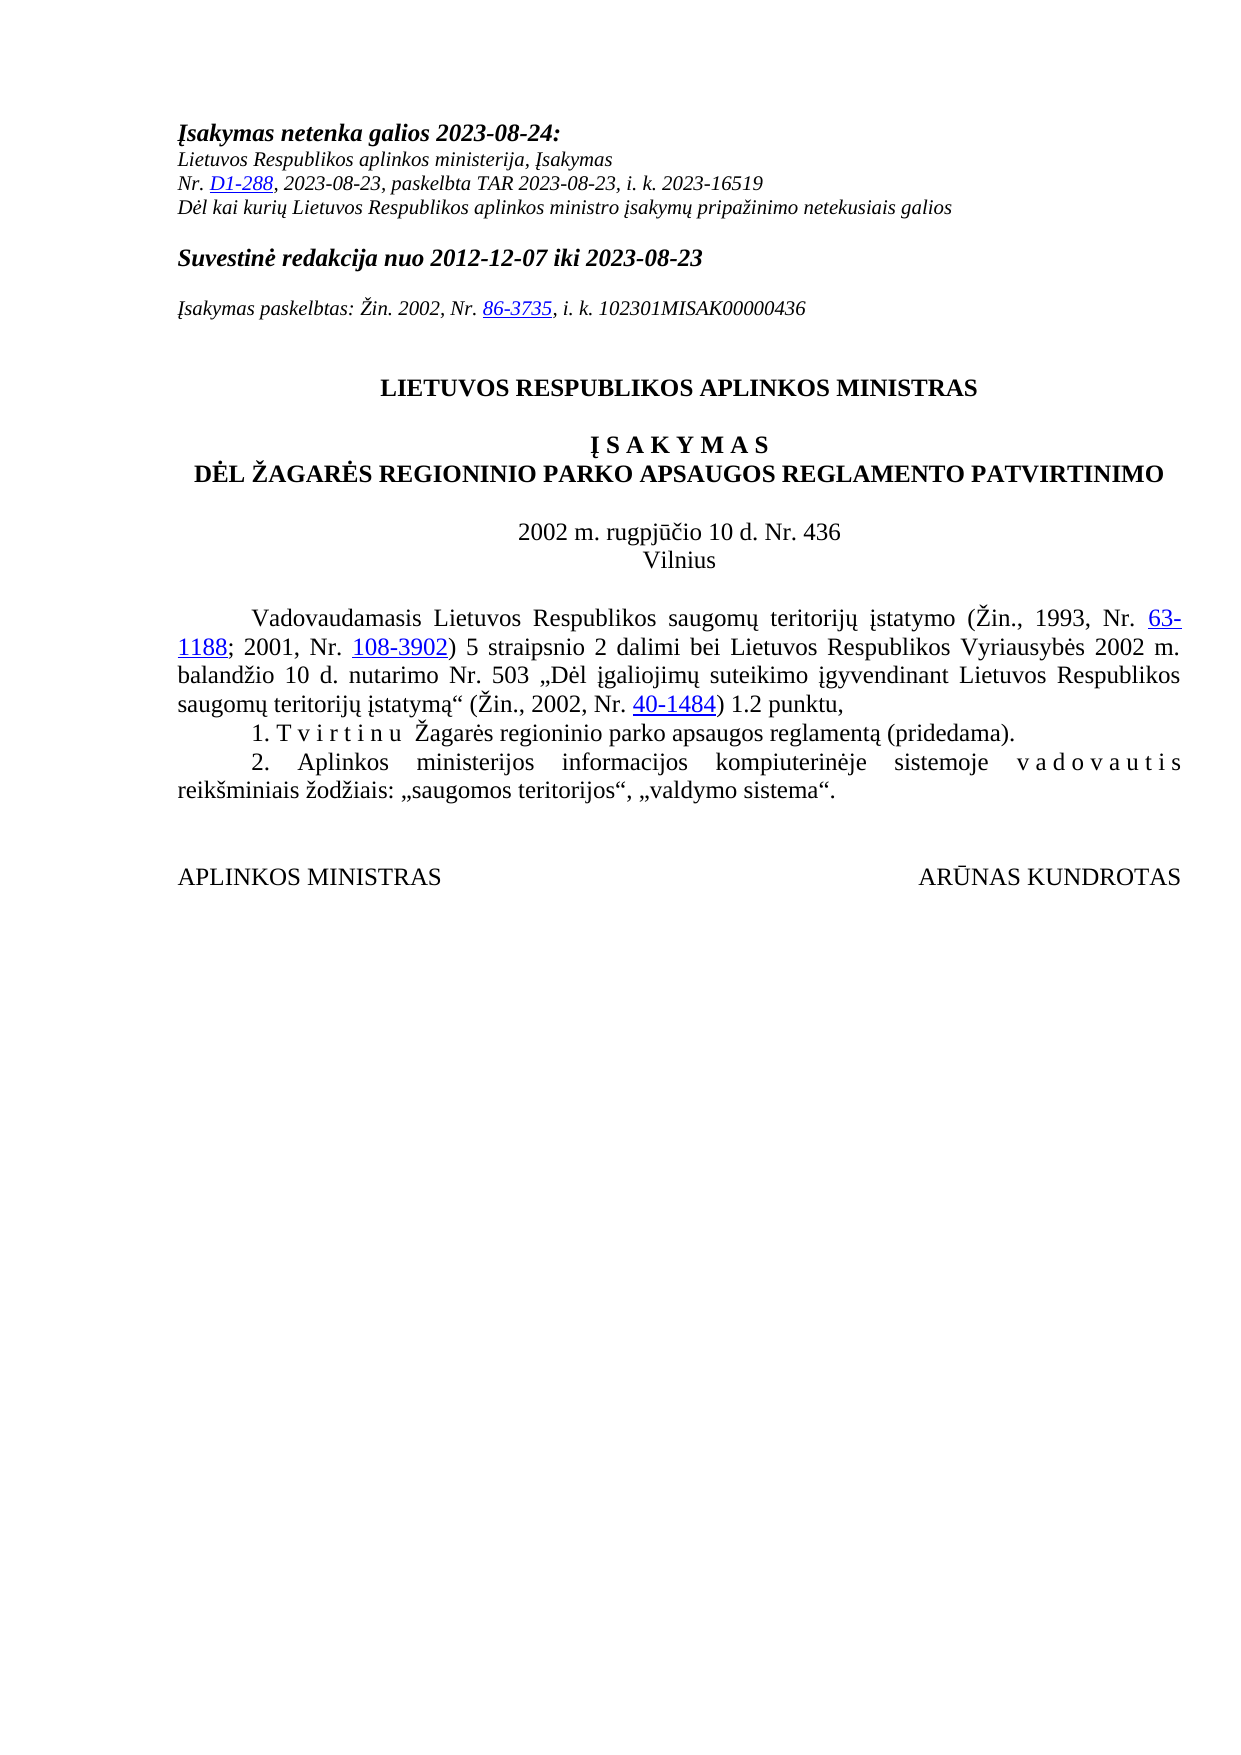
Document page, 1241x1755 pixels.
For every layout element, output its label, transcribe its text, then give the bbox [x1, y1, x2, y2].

text LIETUVOS RESPUBLIKOS APLINKOS MINISTRAS [177, 373, 1181, 402]
text Suvestinė redakcija nuo 2012-12-07 iki 2023-08-23 [177, 243, 1181, 272]
text APLINKOS MINISTRAS ARŪNAS KUNDROTAS [177, 862, 1181, 890]
text Į S A K Y M A S [177, 430, 1181, 459]
text Vadovaudamasis Lietuvos Respublikos saugomų teritorijų įstatymo (Žin., 1993, Nr. 63-1188; 2001, Nr. 108-3902) 5 straipsnio 2 dalimi bei Lietuvos Respublikos Vyriausybės 2002 m. balandžio 10 d. nutarimo Nr. 503 „Dėl įgaliojimų suteikimo įgyvendinant Lietuvos Respublikos saugomų teritorijų įstatymą“ (Žin., 2002, Nr. 40-1484) 1.2 punktu, [177, 603, 1181, 718]
text Nr. D1-288, 2023-08-23, paskelbta TAR 2023-08-23, i. k. 2023-16519 [177, 171, 1181, 195]
text Lietuvos Respublikos aplinkos ministerija, Įsakymas [177, 147, 1181, 171]
text 2. Aplinkos ministerijos informacijos kompiuterinėje sistemoje vadovautis reikšminiais žodžiais: „saugomos teritorijos“, „valdymo sistema“. [177, 747, 1181, 804]
text Įsakymas paskelbtas: Žin. 2002, Nr. 86-3735, i. k. 102301MISAK00000436 [177, 296, 1181, 320]
text Dėl kai kurių Lietuvos Respublikos aplinkos ministro įsakymų pripažinimo netekusiais galios [177, 195, 1181, 219]
text 2002 m. rugpjūčio 10 d. Nr. 436 [177, 517, 1181, 545]
text DĖL ŽAGARĖS REGIONINIO PARKO APSAUGOS REGLAMENTO PATVIRTINIMO [177, 459, 1181, 488]
text Vilnius [177, 545, 1181, 574]
text Įsakymas netenka galios 2023-08-24: [177, 118, 1181, 147]
text 1. Tvirtinu Žagarės regioninio parko apsaugos reglamentą (pridedama). [177, 718, 1181, 747]
